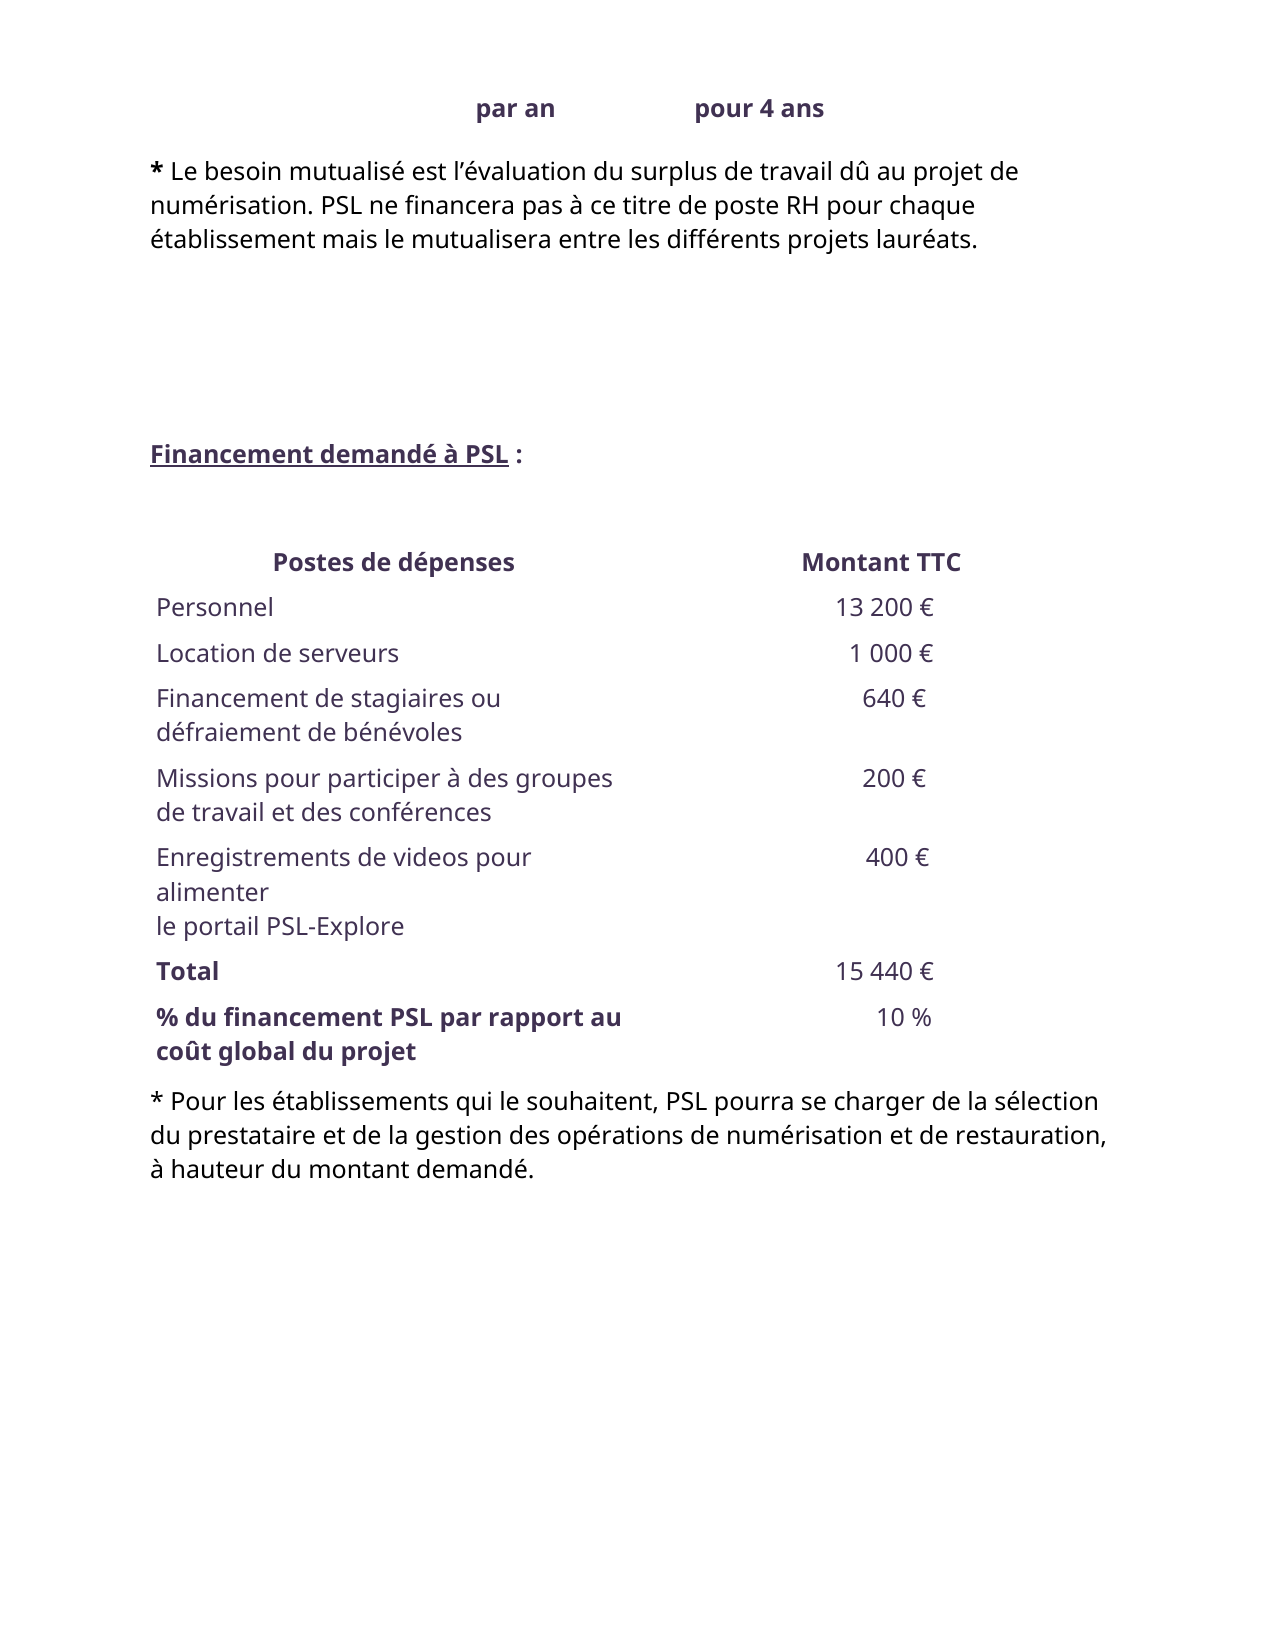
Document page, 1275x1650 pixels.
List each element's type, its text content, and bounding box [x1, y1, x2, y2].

table_cell Financement de stagiaires ou défraiement de bénévoles [150, 675, 637, 755]
table_cell Total [150, 948, 637, 993]
table_cell par an [394, 75, 637, 143]
table_cell [150, 75, 394, 143]
table_cell 640 € [638, 675, 1125, 755]
table_cell 1 000 € [638, 630, 1125, 675]
table_cell Location de serveurs [150, 630, 637, 675]
table_cell % du financement PSL par rapport au coût global du projet [150, 994, 637, 1073]
table_cell Personnel [150, 584, 637, 630]
table_cell 15 440 € [638, 948, 1125, 993]
text * Le besoin mutualisé est l’évaluation du surplus de travail dû au projet de numérisation. PSL ne financera pas à ce titre de poste RH pour chaque établissement mais le mutualisera entre les différents projets lauréats. [150, 153, 1125, 256]
table_cell [881, 75, 1125, 143]
table_cell pour 4 ans [638, 75, 881, 143]
table_cell 10 % [638, 994, 1125, 1073]
table_header Montant TTC [638, 539, 1125, 584]
table_cell 13 200 € [638, 584, 1125, 630]
text Financement demandé à PSL : [150, 436, 1125, 471]
table_header Postes de dépenses [150, 539, 637, 584]
table_cell Enregistrements de videos pour alimenter le portail PSL-Explore [150, 834, 637, 948]
table_cell 400 € [638, 834, 1125, 948]
text * Pour les établissements qui le souhaitent, PSL pourra se charger de la sélection du prestataire et de la gestion des opérations de numérisation et de restauration, à hauteur du montant demandé. [150, 1083, 1125, 1186]
table_cell 200 € [638, 755, 1125, 834]
table_cell Missions pour participer à des groupes de travail et des conférences [150, 755, 637, 834]
